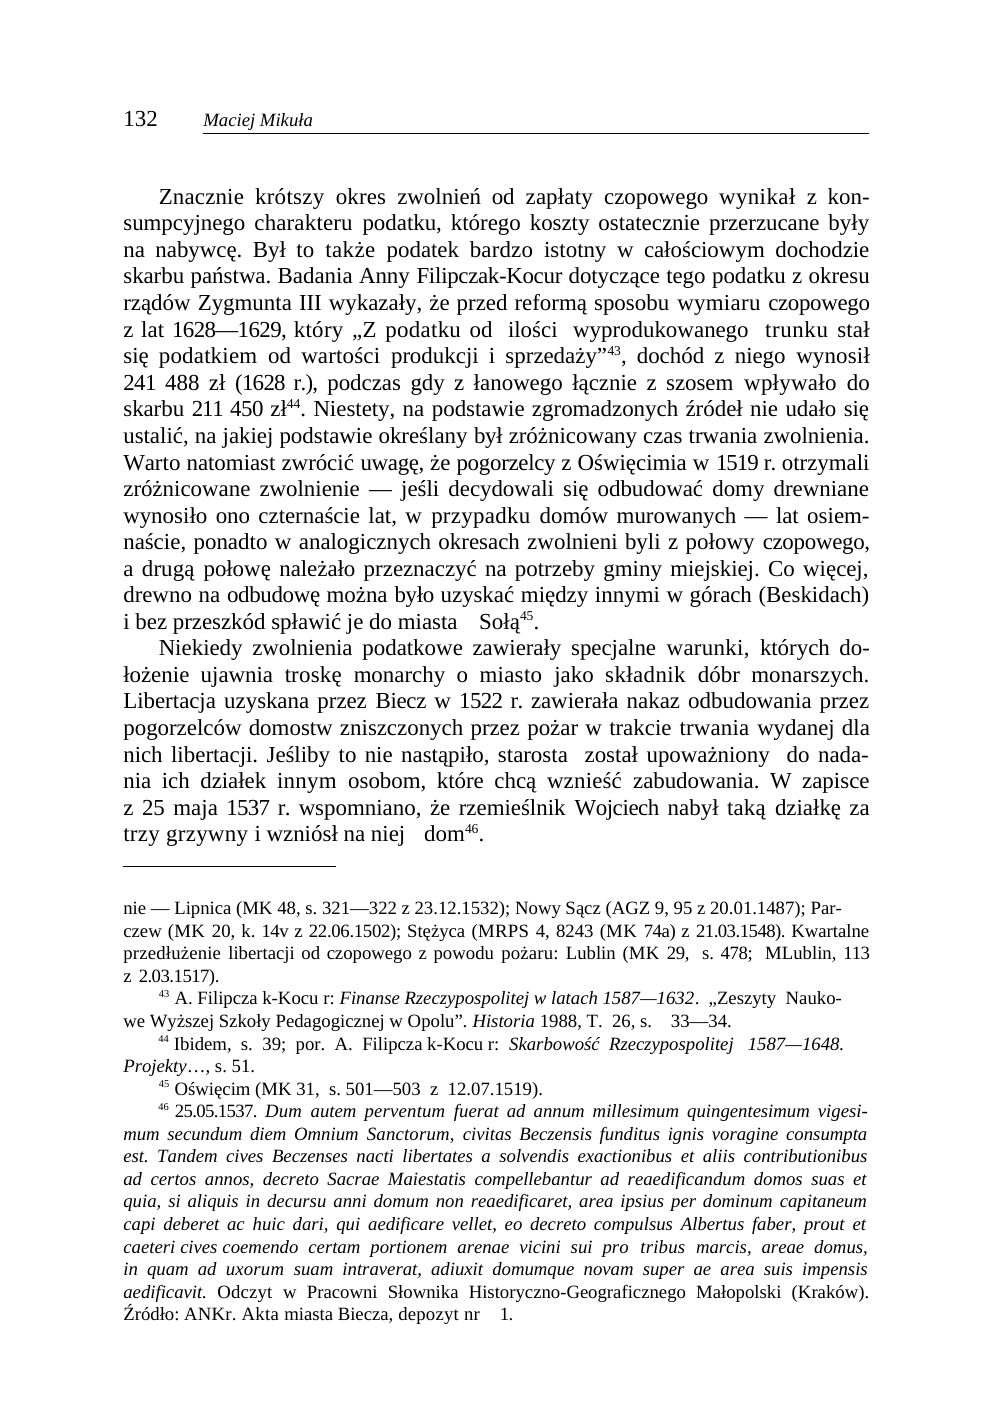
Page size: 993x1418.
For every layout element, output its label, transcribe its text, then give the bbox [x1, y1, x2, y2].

text 43 A. Filipcza k-Kocu r: Finanse Rzeczypospolitej w latach 1587—1632. „Zeszyty Nauko- [159, 987, 882, 1009]
text 46 25.05.1537. Dum autem perventum fuerat ad annum millesimum quingentesimum vigesi- mum secundum diem Omnium Sanctorum, civitas Beczensis funditus ignis voragine consumpta est. Tandem cives Beczenses nacti libertates a solvendis exactionibus et aliis contributionibus ad certos annos, decreto Sacrae Maiestatis compellebantur ad reaedificandum domos suas et quia, si aliquis in decursu anni domum non reaedificaret, area ipsius per dominum capitaneum capi deberet ac huic dari, qui aedificare vellet, eo decreto compulsus Albertus faber, prout et caeteri cives coemendo certam portionem arenae vicini sui pro tribus marcis, areae domus, in quam ad uxorum suam intraverat, adiuxit domumque novam super ae area suis impensis aedificavit. Odczyt w Pracowni Słownika Historyczno-Geograficznego Małopolski (Kraków). Źródło: ANKr. Akta miasta Biecza, depozyt nr 1. [123, 1100, 870, 1325]
text Niekiedy zwolnienia podatkowe zawierały specjalne warunki, których do- łożenie ujawnia troskę monarchy o miasto jako składnik dóbr monarszych. Libertacja uzyskana przez Biecz w 1522 r. zawierała nakaz odbudowania przez pogorzelców domostw zniszczonych przez pożar w trakcie trwania wydanej dla nich libertacji. Jeśliby to nie nastąpiło, starosta został upoważniony do nada- nia ich działek innym osobom, które chcą wznieść zabudowania. W zapisce z 25 maja 1537 r. wspomniano, że rzemieślnik Wojciech nabył taką działkę za trzy grzywny i wzniósł na niej dom46. [123, 634, 870, 847]
text we Wyższej Szkoły Pedagogicznej w Opolu”. Historia 1988, T. 26, s. 33—34. [123, 1010, 882, 1031]
text Znacznie krótszy okres zwolnień od zapłaty czopowego wynikał z kon- sumpcyjnego charakteru podatku, którego koszty ostatecznie przerzucane były na nabywcę. Był to także podatek bardzo istotny w całościowym dochodzie skarbu państwa. Badania Anny Filipczak-Kocur dotyczące tego podatku z okresu rządów Zygmunta III wykazały, że przed reformą sposobu wymiaru czopowego z lat 1628—1629, który „Z podatku od ilości wyprodukowanego trunku stał się podatkiem od wartości produkcji i sprzedaży”43, dochód z niego wynosił 241 488 zł (1628 r.), podczas gdy z łanowego łącznie z szosem wpływało do skarbu 211 450 zł44. Niestety, na podstawie zgromadzonych źródeł nie udało się ustalić, na jakiej podstawie określany był zróżnicowany czas trwania zwolnienia. Warto natomiast zwrócić uwagę, że pogorzelcy z Oświęcimia w 1519 r. otrzymali zróżnicowane zwolnienie — jeśli decydowali się odbudować domy drewniane wynosiło ono czternaście lat, w przypadku domów murowanych — lat osiem- naście, ponadto w analogicznych okresach zwolnieni byli z połowy czopowego, a drugą połowę należało przeznaczyć na potrzeby gminy miejskiej. Co więcej, drewno na odbudowę można było uzyskać między innymi w górach (Beskidach) i bez przeszkód spławić je do miasta Sołą45. [123, 183, 870, 634]
text nie — Lipnica (MK 48, s. 321—322 z 23.12.1532); Nowy Sącz (AGZ 9, 95 z 20.01.1487); Par- [123, 897, 882, 918]
text Projekty…, s. 51. [123, 1055, 882, 1076]
text 45 Oświęcim (MK 31, s. 501—503 z 12.07.1519). [159, 1077, 882, 1099]
text 44 Ibidem, s. 39; por. A. Filipcza k-Kocu r: Skarbowość Rzeczypospolitej 1587—1648. [158, 1032, 882, 1054]
text czew (MK 20, k. 14v z 22.06.1502); Stężyca (MRPS 4, 8243 (MK 74a) z 21.03.1548). Kwartalne przedłużenie libertacji od czopowego z powodu pożaru: Lublin (MK 29, s. 478; MLublin, 113 z 2.03.1517). [123, 919, 870, 986]
